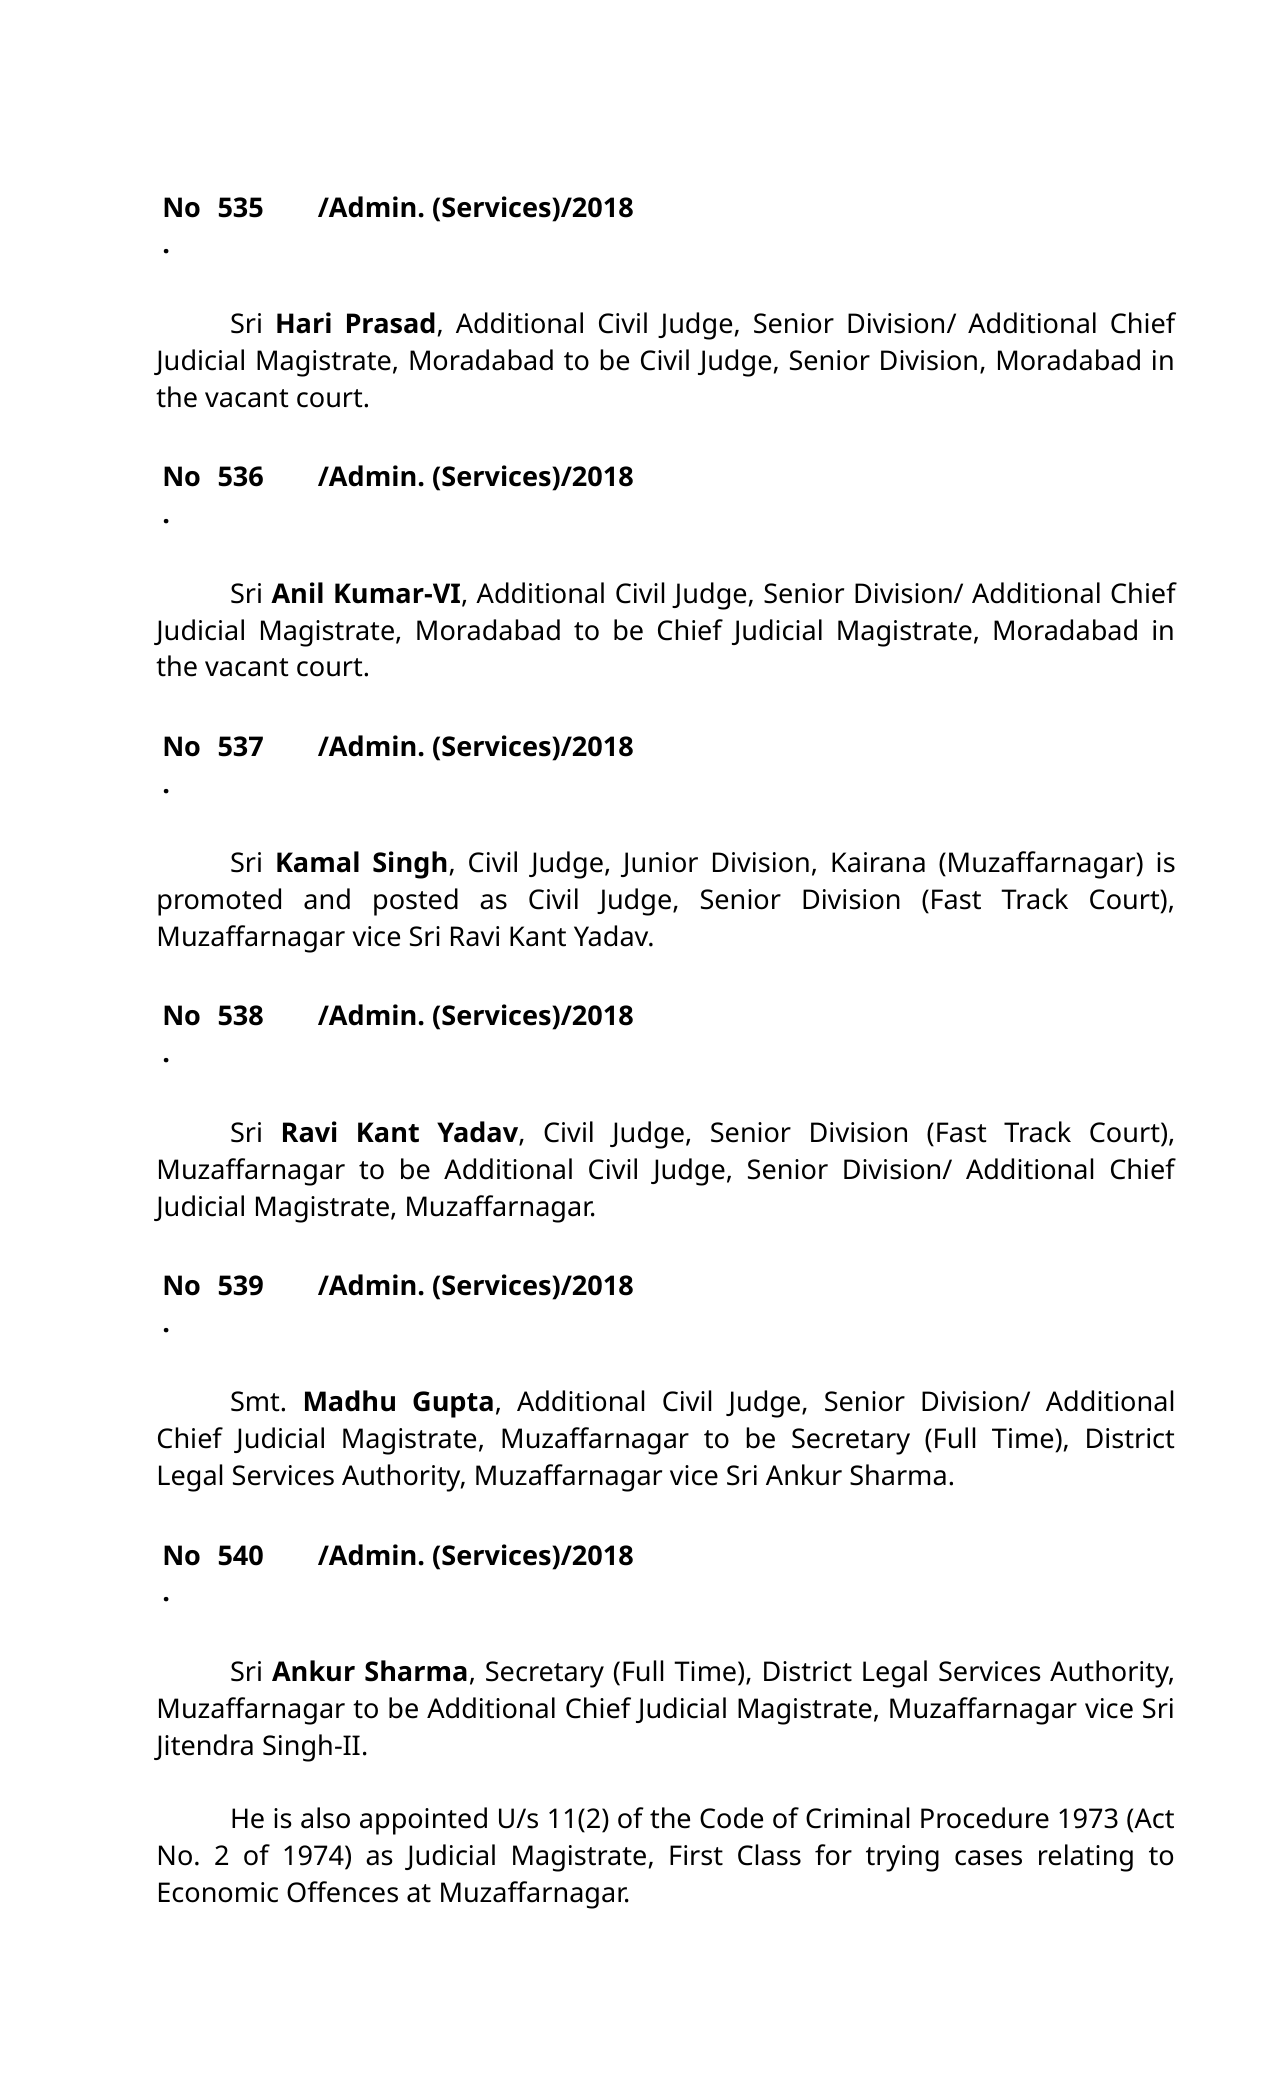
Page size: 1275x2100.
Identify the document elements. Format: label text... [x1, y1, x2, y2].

table_header No. [156, 1261, 211, 1346]
text Smt. Madhu Gupta, Additional Civil Judge, Senior Division/ Additional Chief Judicial Magistrate, Muzaffarnagar to be Secretary (Full Time), District Legal Services Authority, Muzaffarnagar vice Sri Ankur Sharma. [156, 1383, 1176, 1493]
table_header No. [156, 722, 211, 807]
text Sri Kamal Singh, Civil Judge, Junior Division, Kairana (Muzaffarnagar) is promoted and posted as Civil Judge, Senior Division (Fast Track Court), Muzaffarnagar vice Sri Ravi Kant Yadav. [156, 844, 1176, 954]
table_header /Admin. (Services)/2018 [312, 183, 668, 268]
text Sri Anil Kumar-VI, Additional Civil Judge, Senior Division/ Additional Chief Judicial Magistrate, Moradabad to be Chief Judicial Magistrate, Moradabad in the vacant court. [156, 574, 1176, 685]
table_header [211, 1530, 312, 1616]
text Sri Ankur Sharma, Secretary (Full Time), District Legal Services Authority, Muzaffarnagar to be Additional Chief Judicial Magistrate, Muzaffarnagar vice Sri Jitendra Singh-II. [156, 1652, 1176, 1763]
text Sri Ravi Kant Yadav, Civil Judge, Senior Division (Fast Track Court), Muzaffarnagar to be Additional Civil Judge, Senior Division/ Additional Chief Judicial Magistrate, Muzaffarnagar. [156, 1113, 1176, 1224]
table_header [211, 722, 312, 807]
table_header [211, 991, 312, 1076]
table_header No. [156, 991, 211, 1076]
table_header [211, 183, 312, 268]
table_header /Admin. (Services)/2018 [312, 1530, 668, 1616]
table_header No. [156, 452, 211, 537]
table_header [211, 1261, 312, 1346]
table_header /Admin. (Services)/2018 [312, 452, 668, 537]
table_header /Admin. (Services)/2018 [312, 1261, 668, 1346]
text Sri Hari Prasad, Additional Civil Judge, Senior Division/ Additional Chief Judicial Magistrate, Moradabad to be Civil Judge, Senior Division, Moradabad in the vacant court. [156, 304, 1176, 415]
table_header No. [156, 1530, 211, 1616]
text He is also appointed U/s 11(2) of the Code of Criminal Procedure 1973 (Act No. 2 of 1974) as Judicial Magistrate, First Class for trying cases relating to Economic Offences at Muzaffarnagar. [156, 1800, 1176, 1911]
table_header No. [156, 183, 211, 268]
table_header /Admin. (Services)/2018 [312, 722, 668, 807]
table_header /Admin. (Services)/2018 [312, 991, 668, 1076]
table_header [211, 452, 312, 537]
